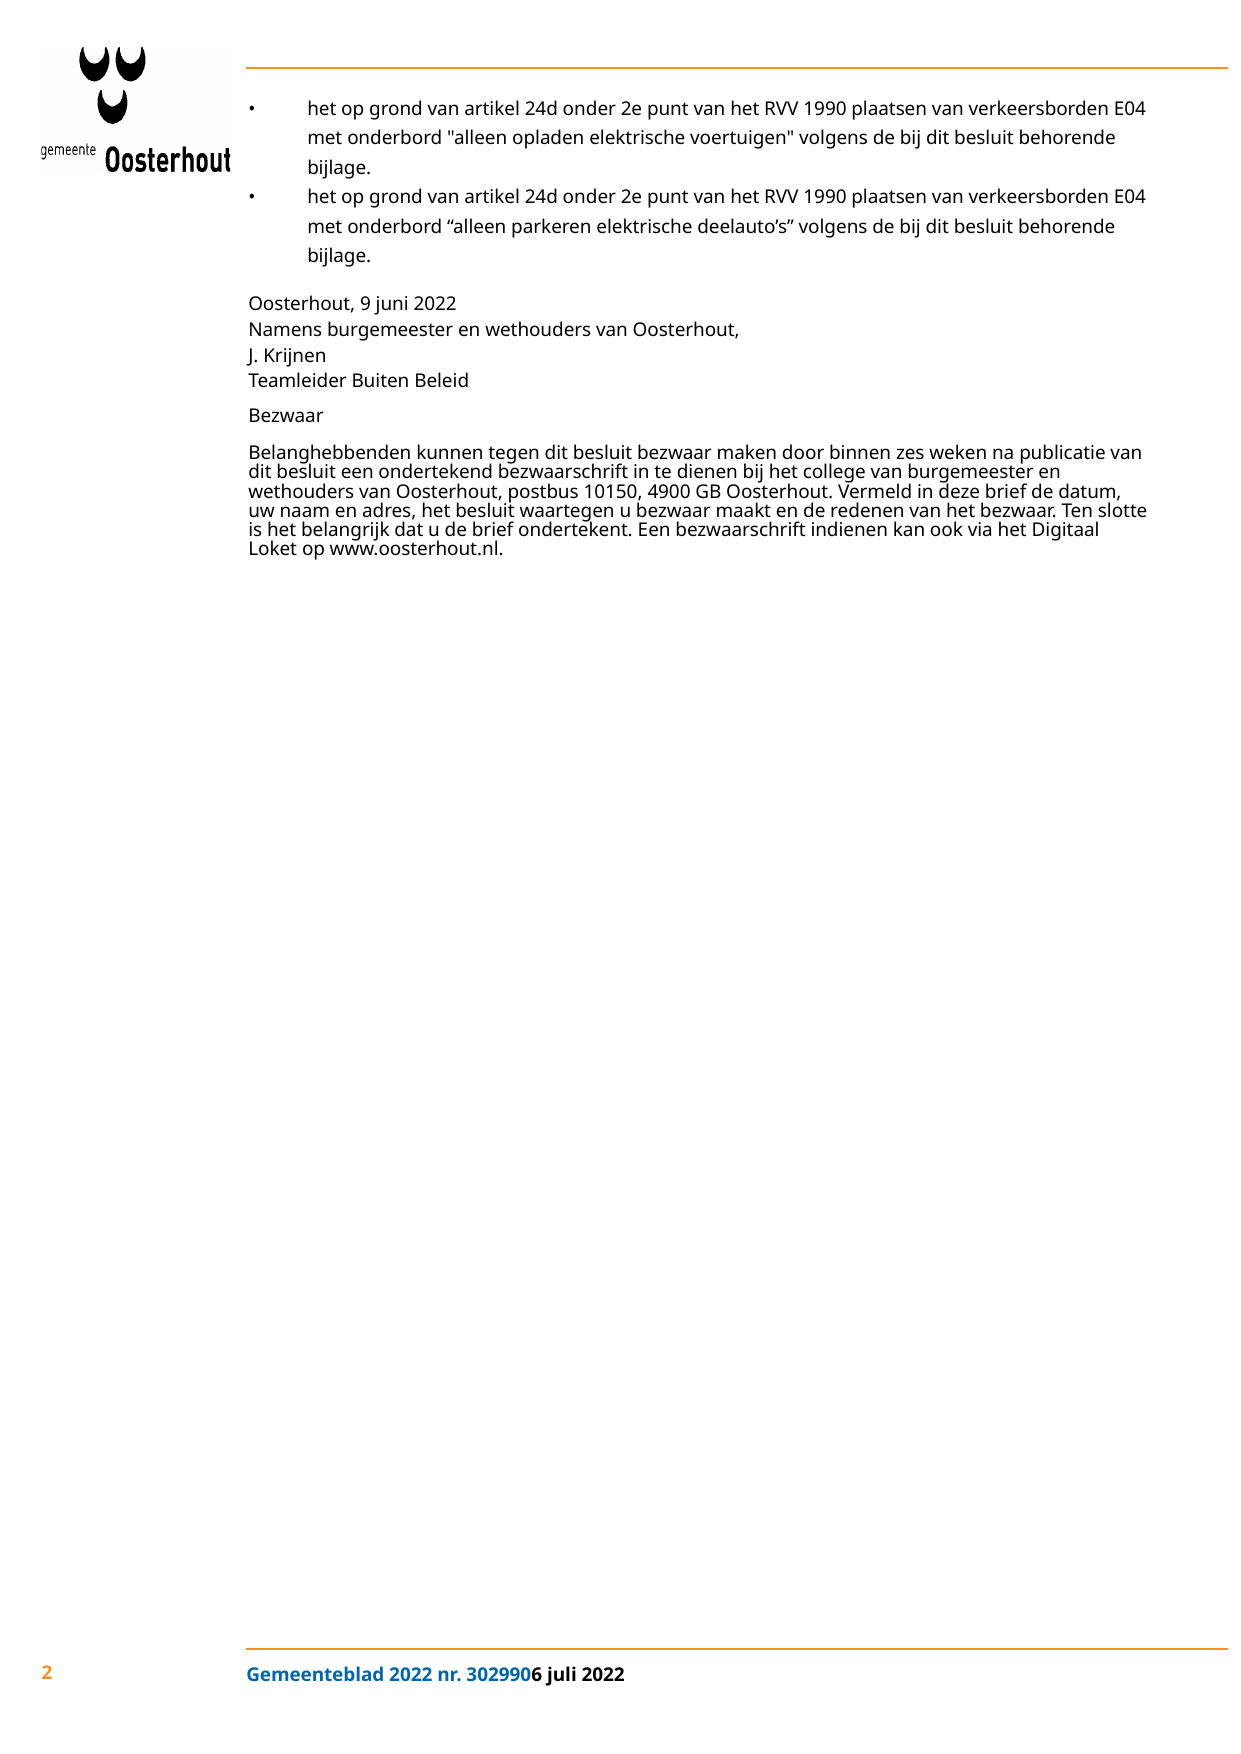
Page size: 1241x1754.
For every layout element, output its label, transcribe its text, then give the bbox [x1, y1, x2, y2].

list het op grond van artikel 24d onder 2e punt van het RVV 1990 plaatsen van verkeersborden E04 met onderbord "alleen opladen elektrische voertuigen" volgens de bij dit besluit behorende bijlage. [248, 95, 1152, 180]
text Namens burgemeester en wethouders van Oosterhout, [248, 316, 1152, 342]
text J. Krijnen [248, 342, 1152, 368]
text Belanghebbenden kunnen tegen dit besluit bezwaar maken door binnen zes weken na publicatie van dit besluit een ondertekend bezwaarschrift in te dienen bij het college van burgemeester en wethouders van Oosterhout, postbus 10150, 4900 GB Oosterhout. Vermeld in deze brief de datum, uw naam en adres, het besluit waartegen u bezwaar maakt en de redenen van het bezwaar. Ten slotte is het belangrijk dat u de brief ondertekent. Een bezwaarschrift indienen kan ook via het Digitaal Loket op www.oosterhout.nl. [248, 444, 1152, 560]
text Teamleider Buiten Beleid [248, 368, 1152, 393]
text Oosterhout, 9 juni 2022 [248, 291, 1152, 316]
picture [41, 47, 231, 172]
list het op grond van artikel 24d onder 2e punt van het RVV 1990 plaatsen van verkeersborden E04 met onderbord “alleen parkeren elektrische deelauto’s” volgens de bij dit besluit behorende bijlage. [248, 183, 1152, 268]
text Bezwaar [248, 407, 1152, 426]
